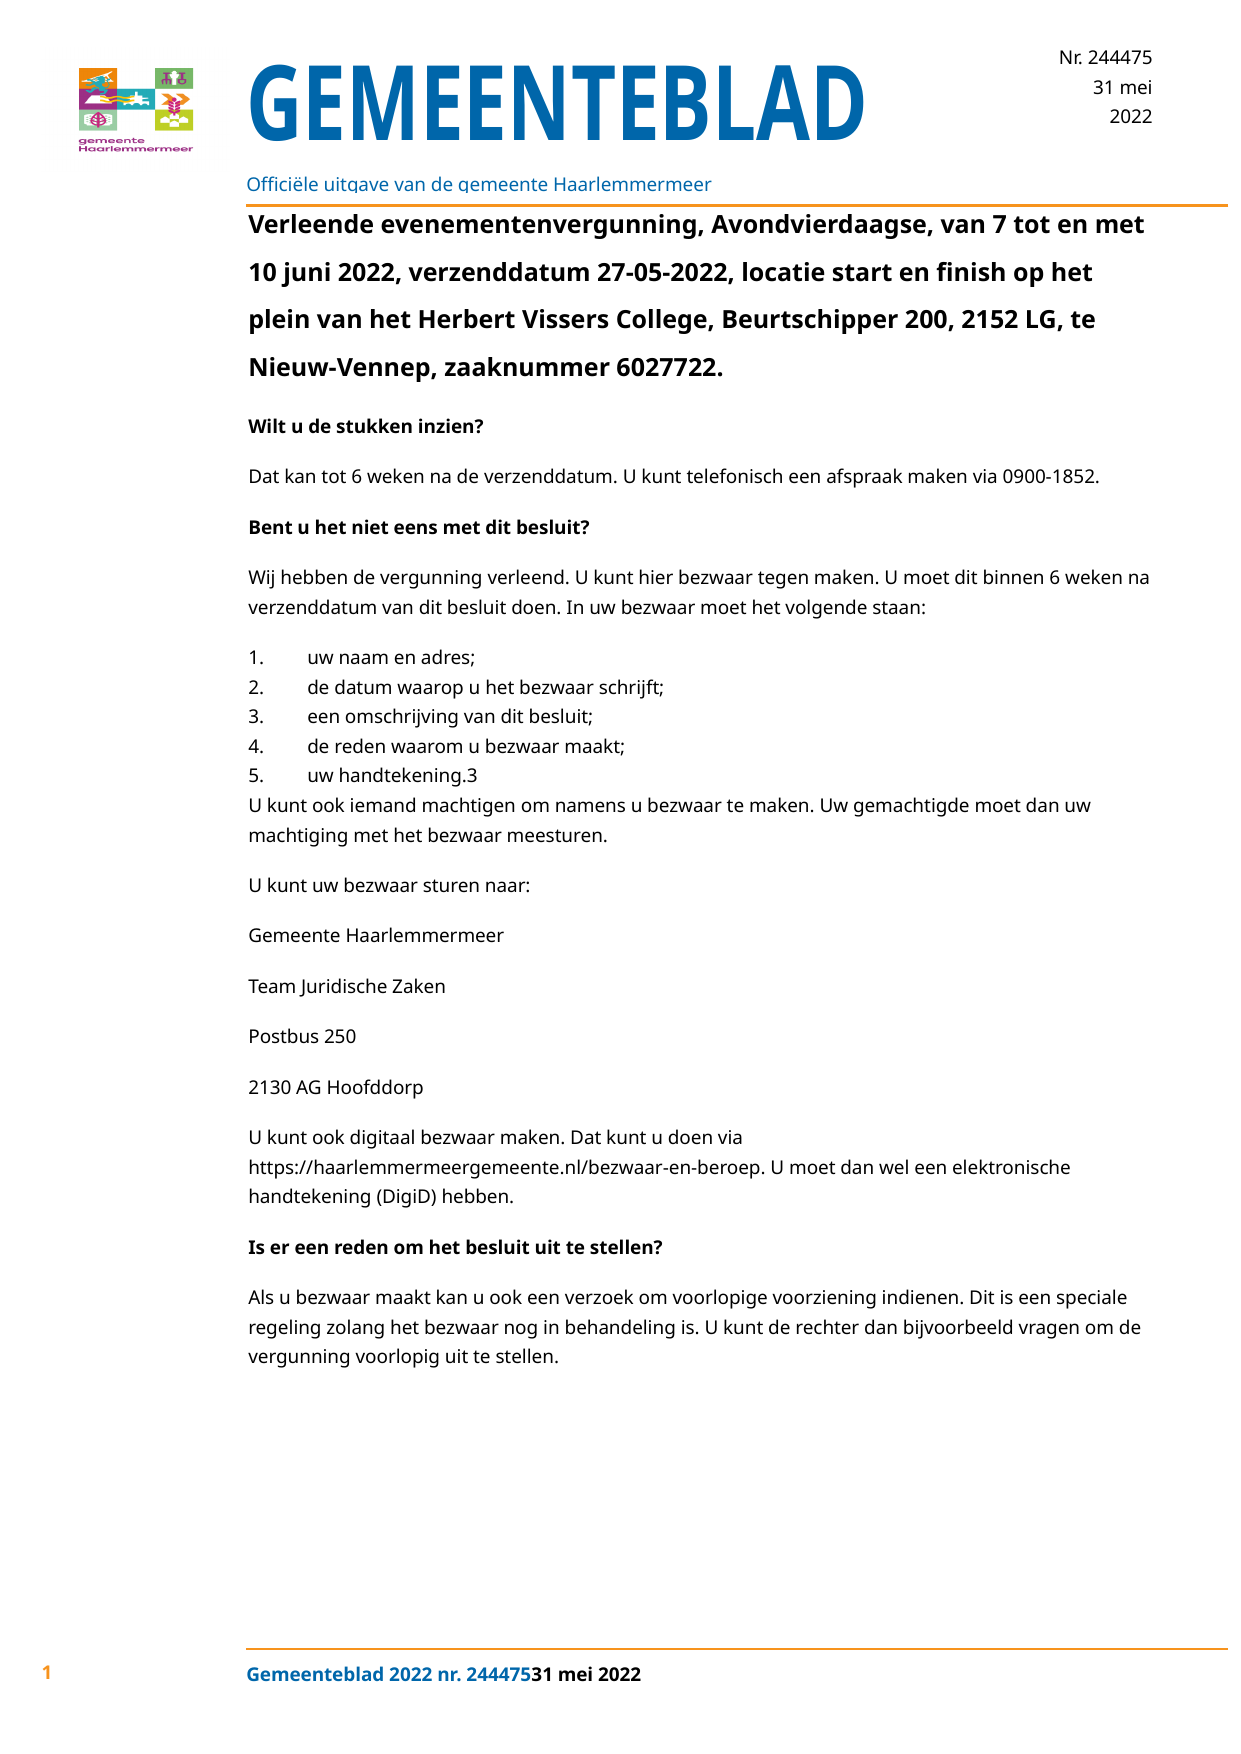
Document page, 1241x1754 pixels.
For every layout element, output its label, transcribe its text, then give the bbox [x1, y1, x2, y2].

text Bent u het niet eens met dit besluit? [248, 514, 1152, 540]
list een omschrijving van dit besluit; [248, 703, 1152, 729]
text Als u bezwaar maakt kan u ook een verzoek om voorlopige voorziening indienen. Dit is een speciale regeling zolang het bezwaar nog in behandeling is. U kunt de rechter dan bijvoorbeeld vragen om de vergunning voorlopig uit te stellen. [248, 1284, 1152, 1369]
picture [41, 47, 231, 172]
text Postbus 250 [248, 1023, 1152, 1049]
list de reden waarom u bezwaar maakt; [248, 733, 1152, 759]
text Is er een reden om het besluit uit te stellen? [248, 1234, 1152, 1260]
text Team Juridische Zaken [248, 973, 1152, 999]
list uw naam en adres; [248, 644, 1152, 670]
text 2130 AG Hoofddorp [248, 1074, 1152, 1100]
list de datum waarop u het bezwaar schrijft; [248, 674, 1152, 700]
text U kunt ook iemand machtigen om namens u bezwaar te maken. Uw gemachtigde moet dan uw machtiging met het bezwaar meesturen. [248, 792, 1152, 848]
text Wij hebben de vergunning verleend. U kunt hier bezwaar tegen maken. U moet dit binnen 6 weken na verzenddatum van dit besluit doen. In uw bezwaar moet het volgende staan: [248, 564, 1152, 620]
text Wilt u de stukken inzien? [248, 413, 1152, 439]
text U kunt ook digitaal bezwaar maken. Dat kunt u doen via https://haarlemmermeergemeente.nl/bezwaar-en-beroep. U moet dan wel een elektronische handtekening (DigiD) hebben. [248, 1124, 1152, 1209]
text U kunt uw bezwaar sturen naar: [248, 872, 1152, 898]
text Gemeente Haarlemmermeer [248, 923, 1152, 948]
list uw handtekening.3 [248, 763, 1152, 788]
text Dat kan tot 6 weken na de verzenddatum. U kunt telefonisch een afspraak maken via 0900-1852. [248, 463, 1152, 489]
text Verleende evenementenvergunning, Avondvierdaagse, van 7 tot en met 10 juni 2022, verzenddatum 27-05-2022, locatie start en finish op het plein van het Herbert Vissers College, Beurtschipper 200, 2152 LG, te Nieuw-Vennep, zaaknummer 6027722. [248, 207, 1152, 384]
